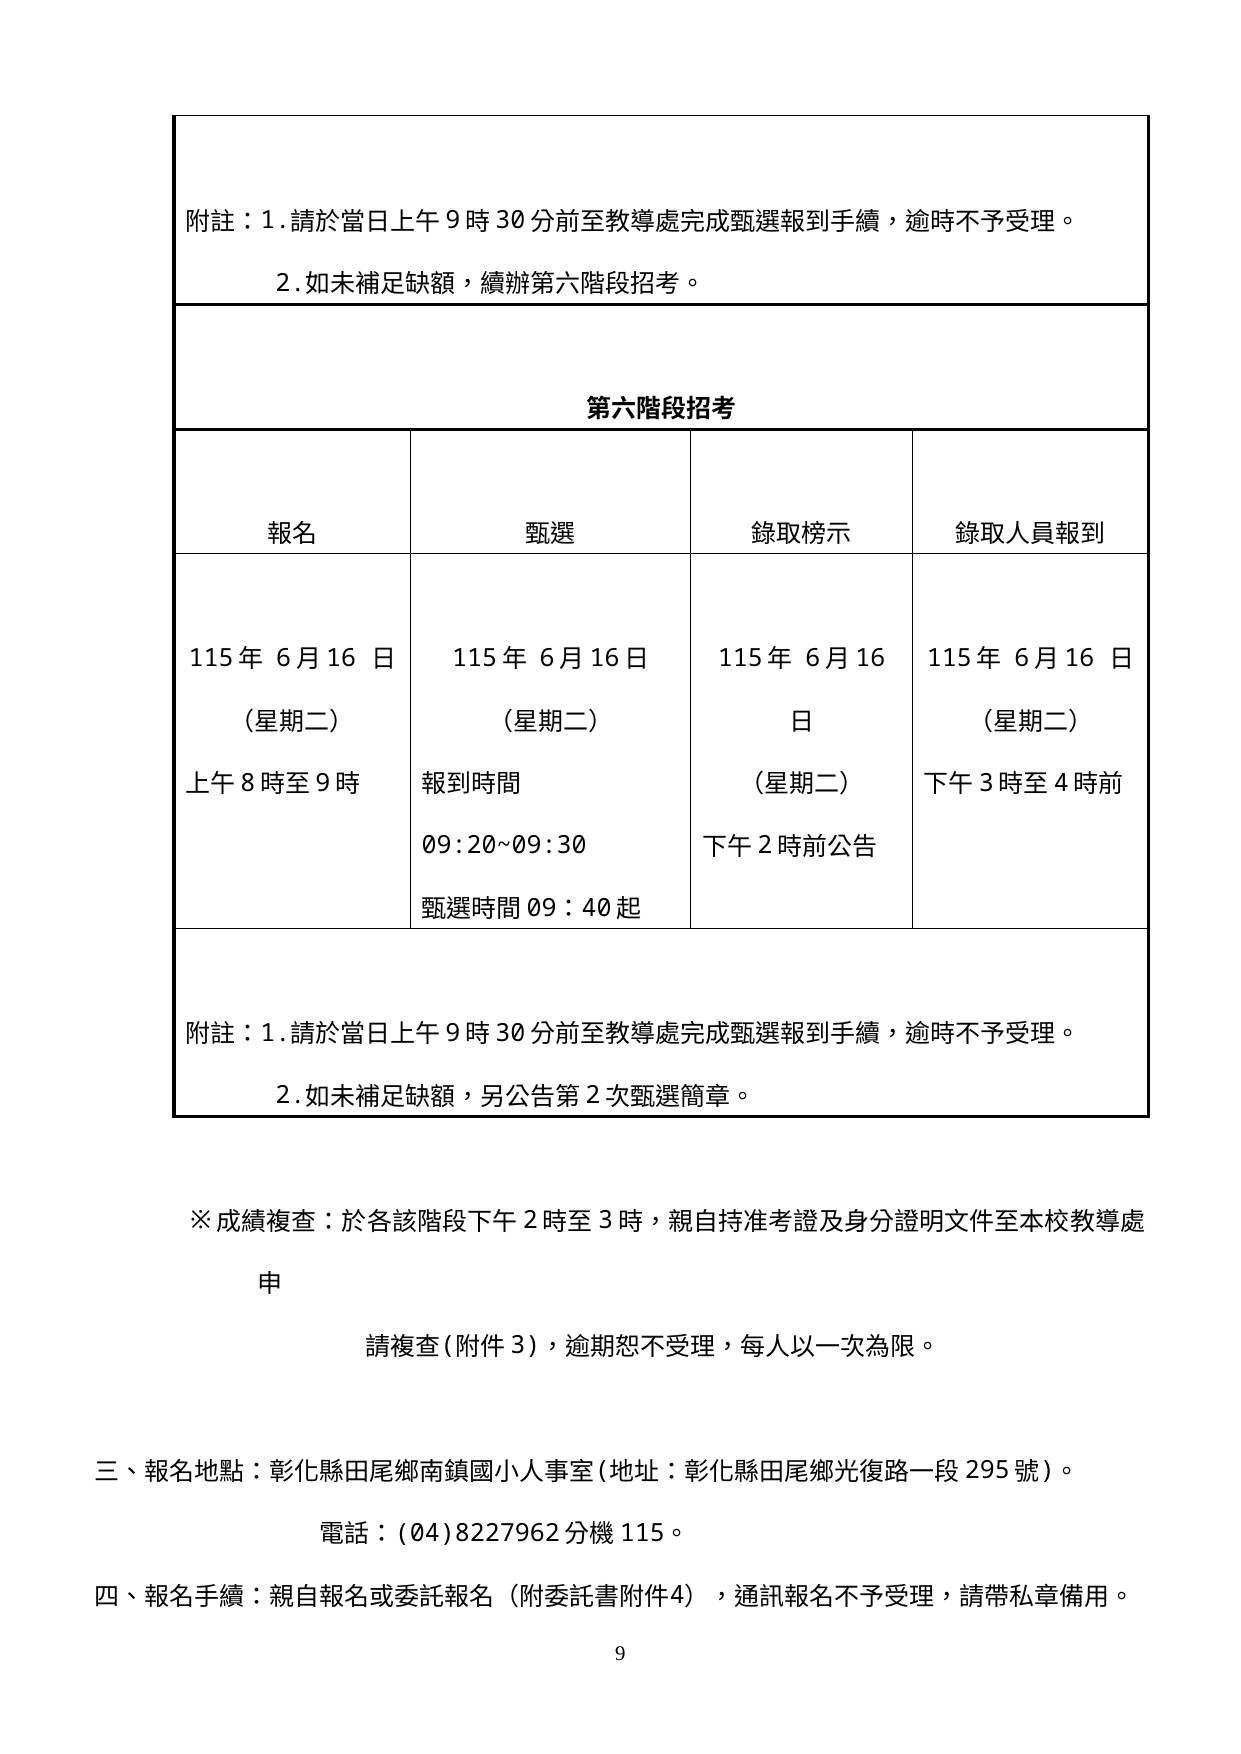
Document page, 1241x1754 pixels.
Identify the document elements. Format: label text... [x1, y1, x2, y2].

table_cell 甄選 [411, 431, 690, 552]
table_cell 錄取人員報到 [913, 431, 1147, 552]
text 三、報名地點：彰化縣田尾鄉南鎮國小人事室(地址：彰化縣田尾鄉光復路一段295號)。 [94, 1427, 1146, 1490]
table_cell 第六階段招考 [176, 306, 1147, 427]
table_cell 115年 6月16 日 （星期二） 下午2時前公告 [691, 554, 912, 927]
text 請複查(附件3)，逾期恕不受理，每人以一次為限。 [80, 1302, 1146, 1365]
table_cell 115年 6月16 日 （星期二） 下午3時至4時前 [913, 554, 1147, 927]
table_cell 錄取榜示 [691, 431, 912, 552]
table_cell 115年 6月16日 （星期二） 報到時間09:20~09:30 甄選時間09：40起 [411, 554, 690, 927]
table_cell 附註：1.請於當日上午9時30分前至教導處完成甄選報到手續，逾時不予受理。 2.如未補足缺額，另公告第2次甄選簡章。 [176, 929, 1147, 1115]
text 四、報名手續：親自報名或委託報名（附委託書附件4），通訊報名不予受理，請帶私章備用。 [94, 1552, 1146, 1615]
table_cell 報名 [176, 431, 410, 552]
text ※成績複查：於各該階段下午2時至3時，親自持准考證及身分證明文件至本校教導處申 [80, 1177, 1146, 1302]
text 電話：(04)8227962分機115。 [94, 1490, 1146, 1552]
table_cell 附註：1.請於當日上午9時30分前至教導處完成甄選報到手續，逾時不予受理。 2.如未補足缺額，續辦第六階段招考。 [176, 116, 1147, 302]
table_cell 115年 6月16 日 （星期二） 上午8時至9時 [176, 554, 410, 927]
